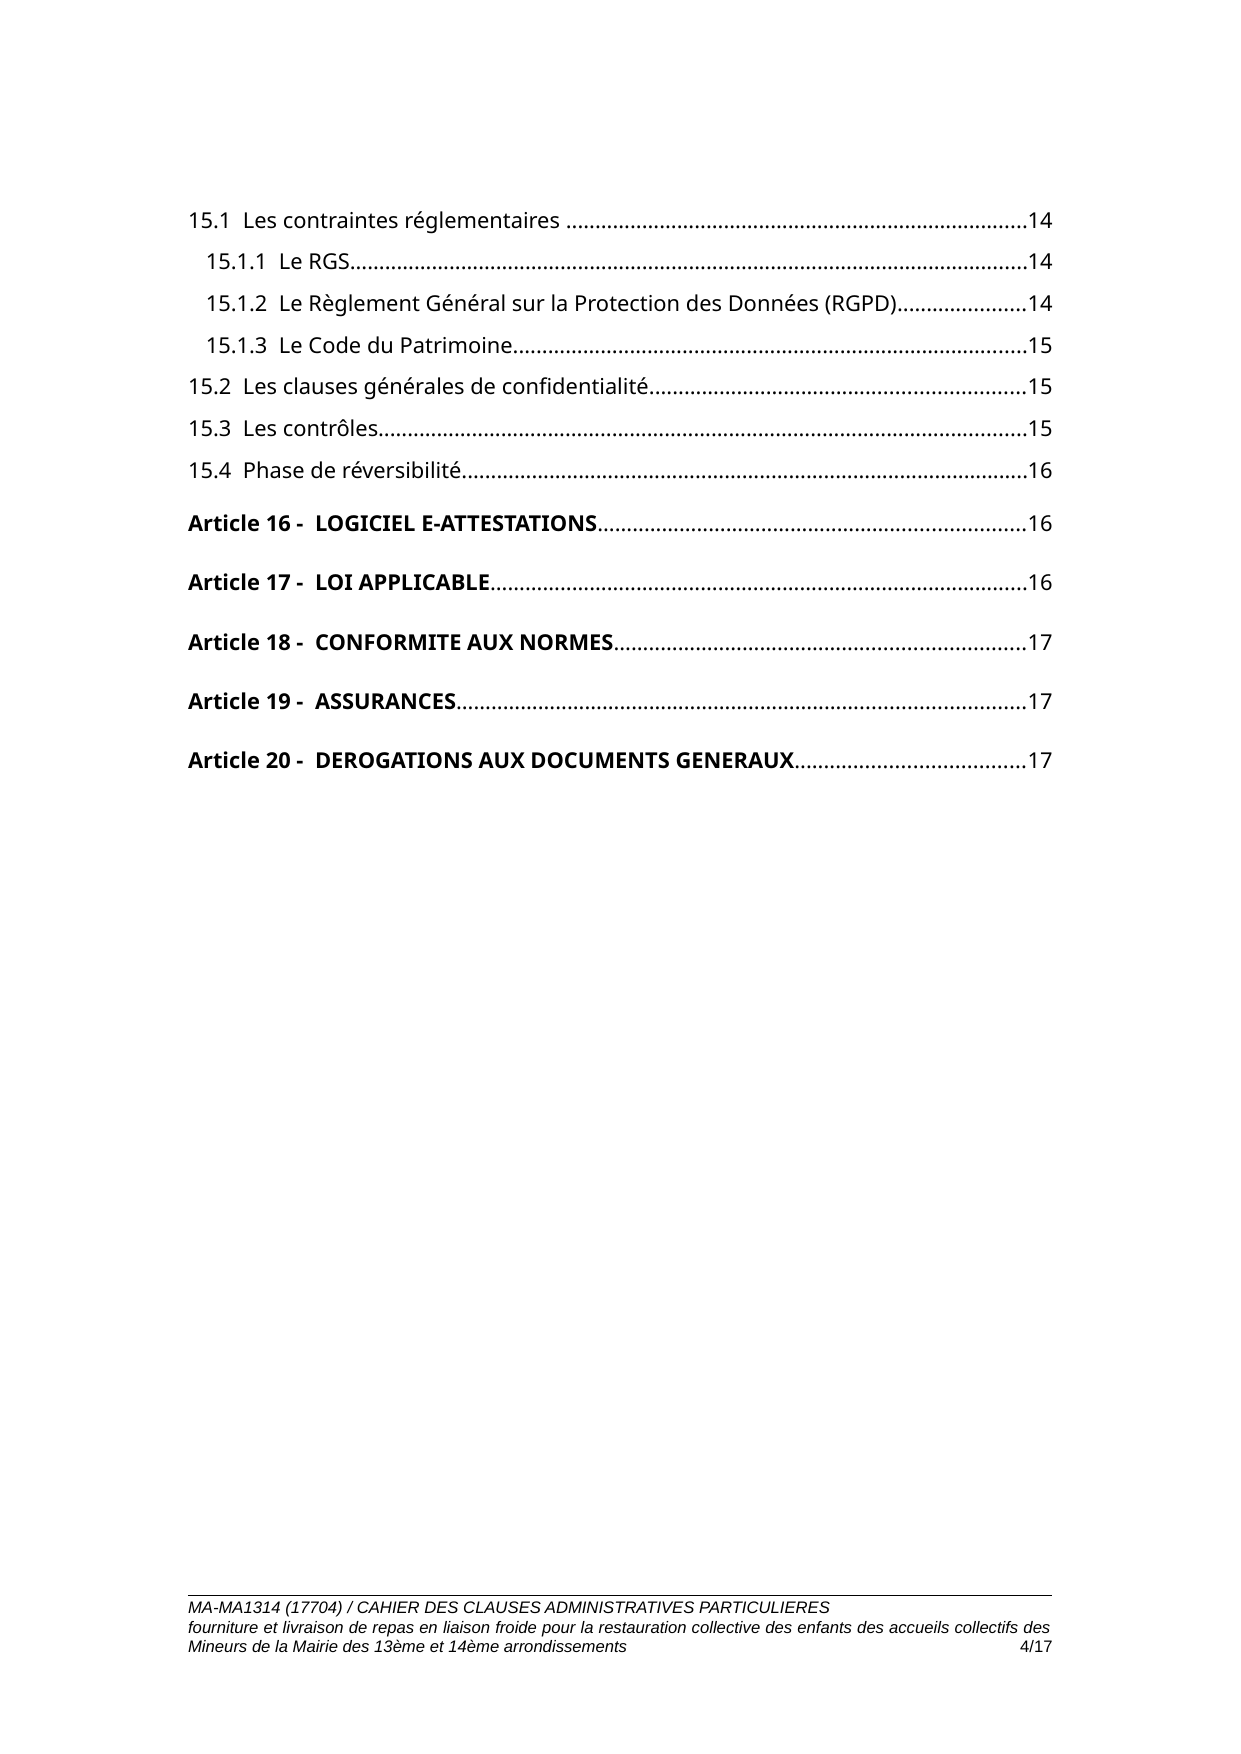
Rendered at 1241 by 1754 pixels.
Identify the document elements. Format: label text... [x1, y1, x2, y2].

text 15.1.1 Le RGS 14 [206, 246, 1052, 276]
text Article 18 - CONFORMITE AUX NORMES 17 [188, 627, 1052, 656]
text 15.3 Les contrôles 15 [188, 413, 1052, 443]
text 15.4 Phase de réversibilité 16 [188, 454, 1052, 484]
text 15.1.3 Le Code du Patrimoine 15 [206, 329, 1052, 359]
text Article 16 - LOGICIEL E-ATTESTATIONS 16 [188, 508, 1052, 538]
text 15.1.2 Le Règlement Général sur la Protection des Données (RGPD) 14 [206, 288, 1052, 318]
text Article 17 - LOI APPLICABLE 16 [188, 567, 1052, 597]
text 15.1 Les contraintes réglementaires 14 [188, 204, 1052, 234]
text Article 19 - ASSURANCES 17 [188, 686, 1052, 716]
text 15.2 Les clauses générales de confidentialité 15 [188, 371, 1052, 401]
text Article 20 - DEROGATIONS AUX DOCUMENTS GENERAUX 17 [188, 745, 1052, 775]
